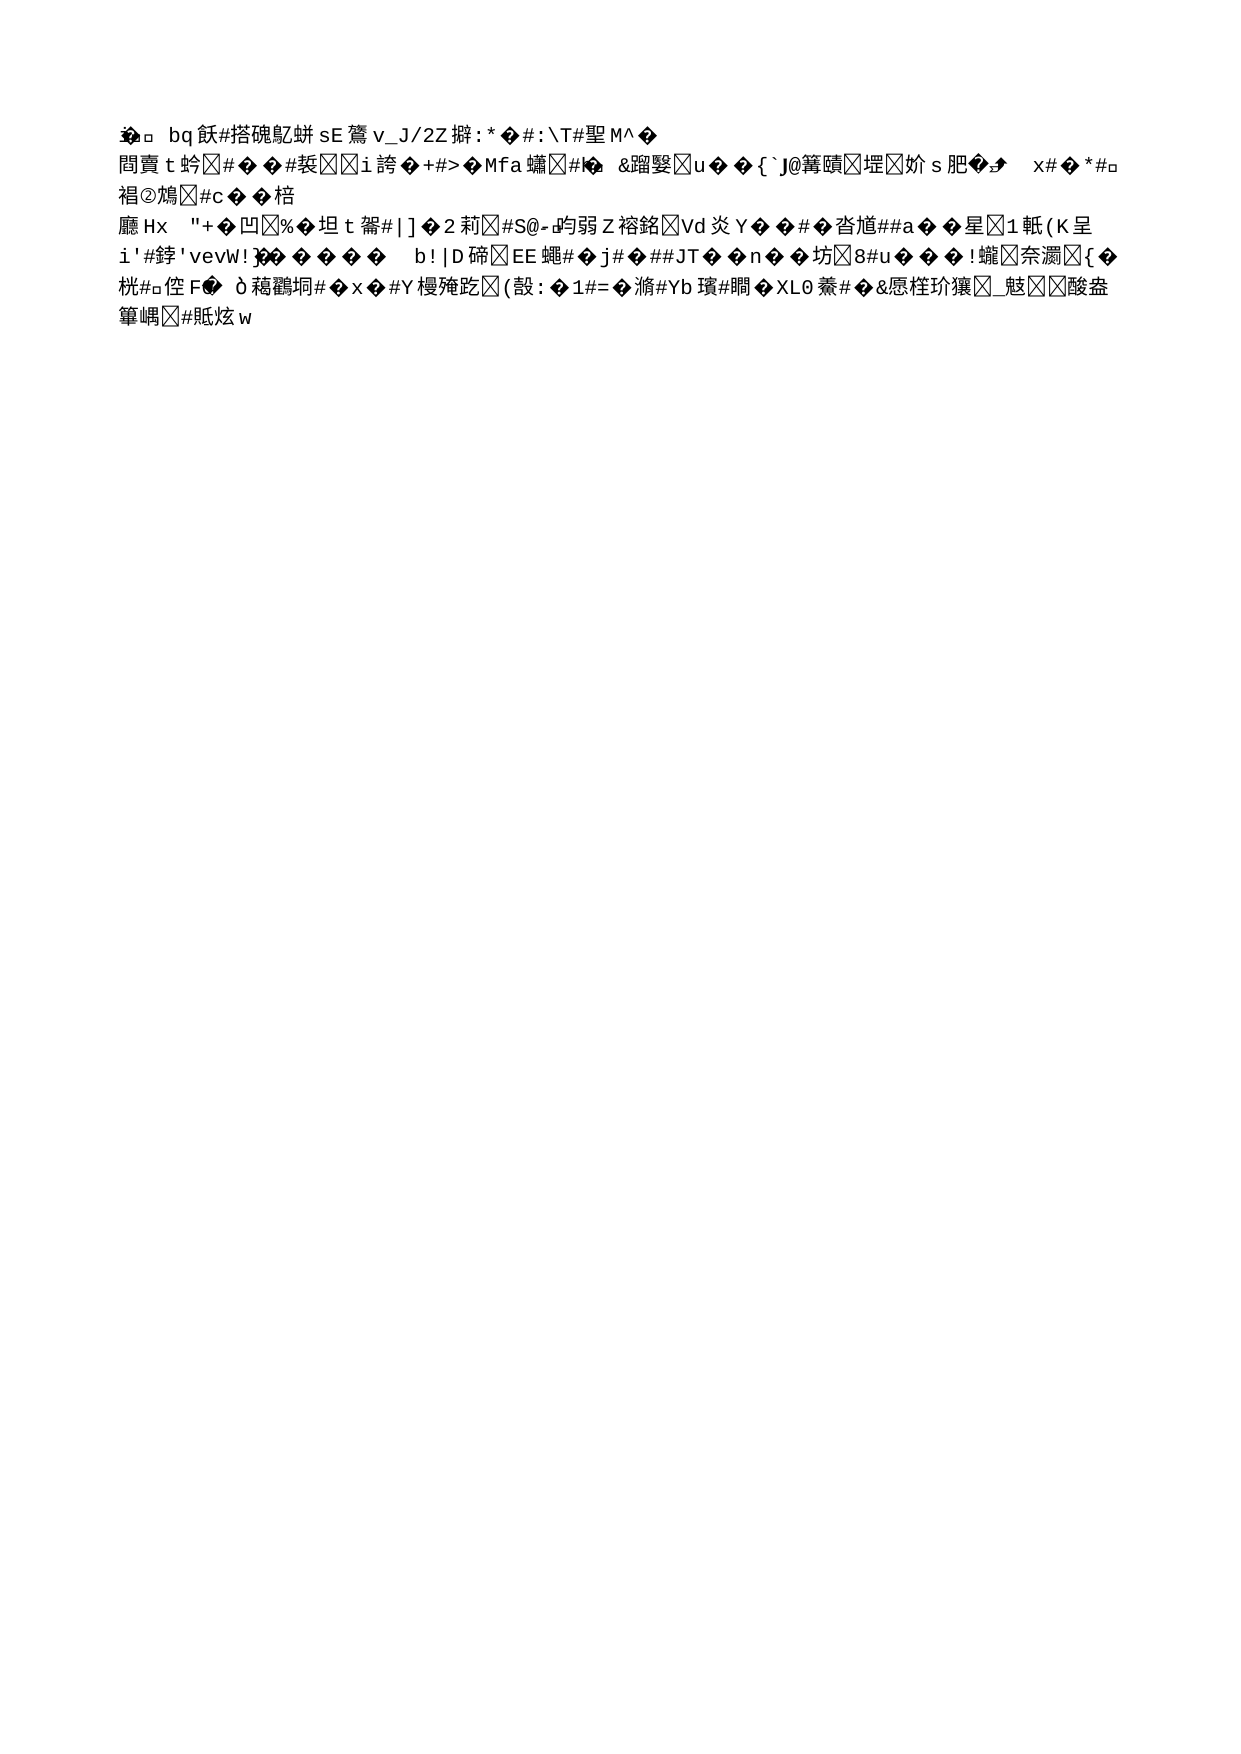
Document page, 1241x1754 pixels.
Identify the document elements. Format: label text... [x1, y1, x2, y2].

text i�bq飫#搭磈鳦蛢sE鷟v_J/2Z擗:*�#:\T#聖M^� 閰賣t蚙#��#裚��i誇�+#>�Mfa蠨�#h�&蹓嫛�u��{`@篝賾�堽�妎s肥�x#�*#裮鴆#c��棓 廳Hx"+�凹%�坦t嗧#|]�2莉�#S@-呁弱Z褣銘�Vd炎Y��#�沓馗##a��星1軝(K呈i'#鋍'vevW!}������b!|D碲� EE蠅#�j#�##JT��n��坊8#u���!蠬�奈瀱�{�桄#倥F�0藒鸐垌#�x�#Y槾殗趷(嗀:�1#=�滫#Yb璸#瞷�XL0鯗#�&愿樦玠獽_鬾��酸盎篳嵎�#貾炫w [118, 118, 1122, 331]
